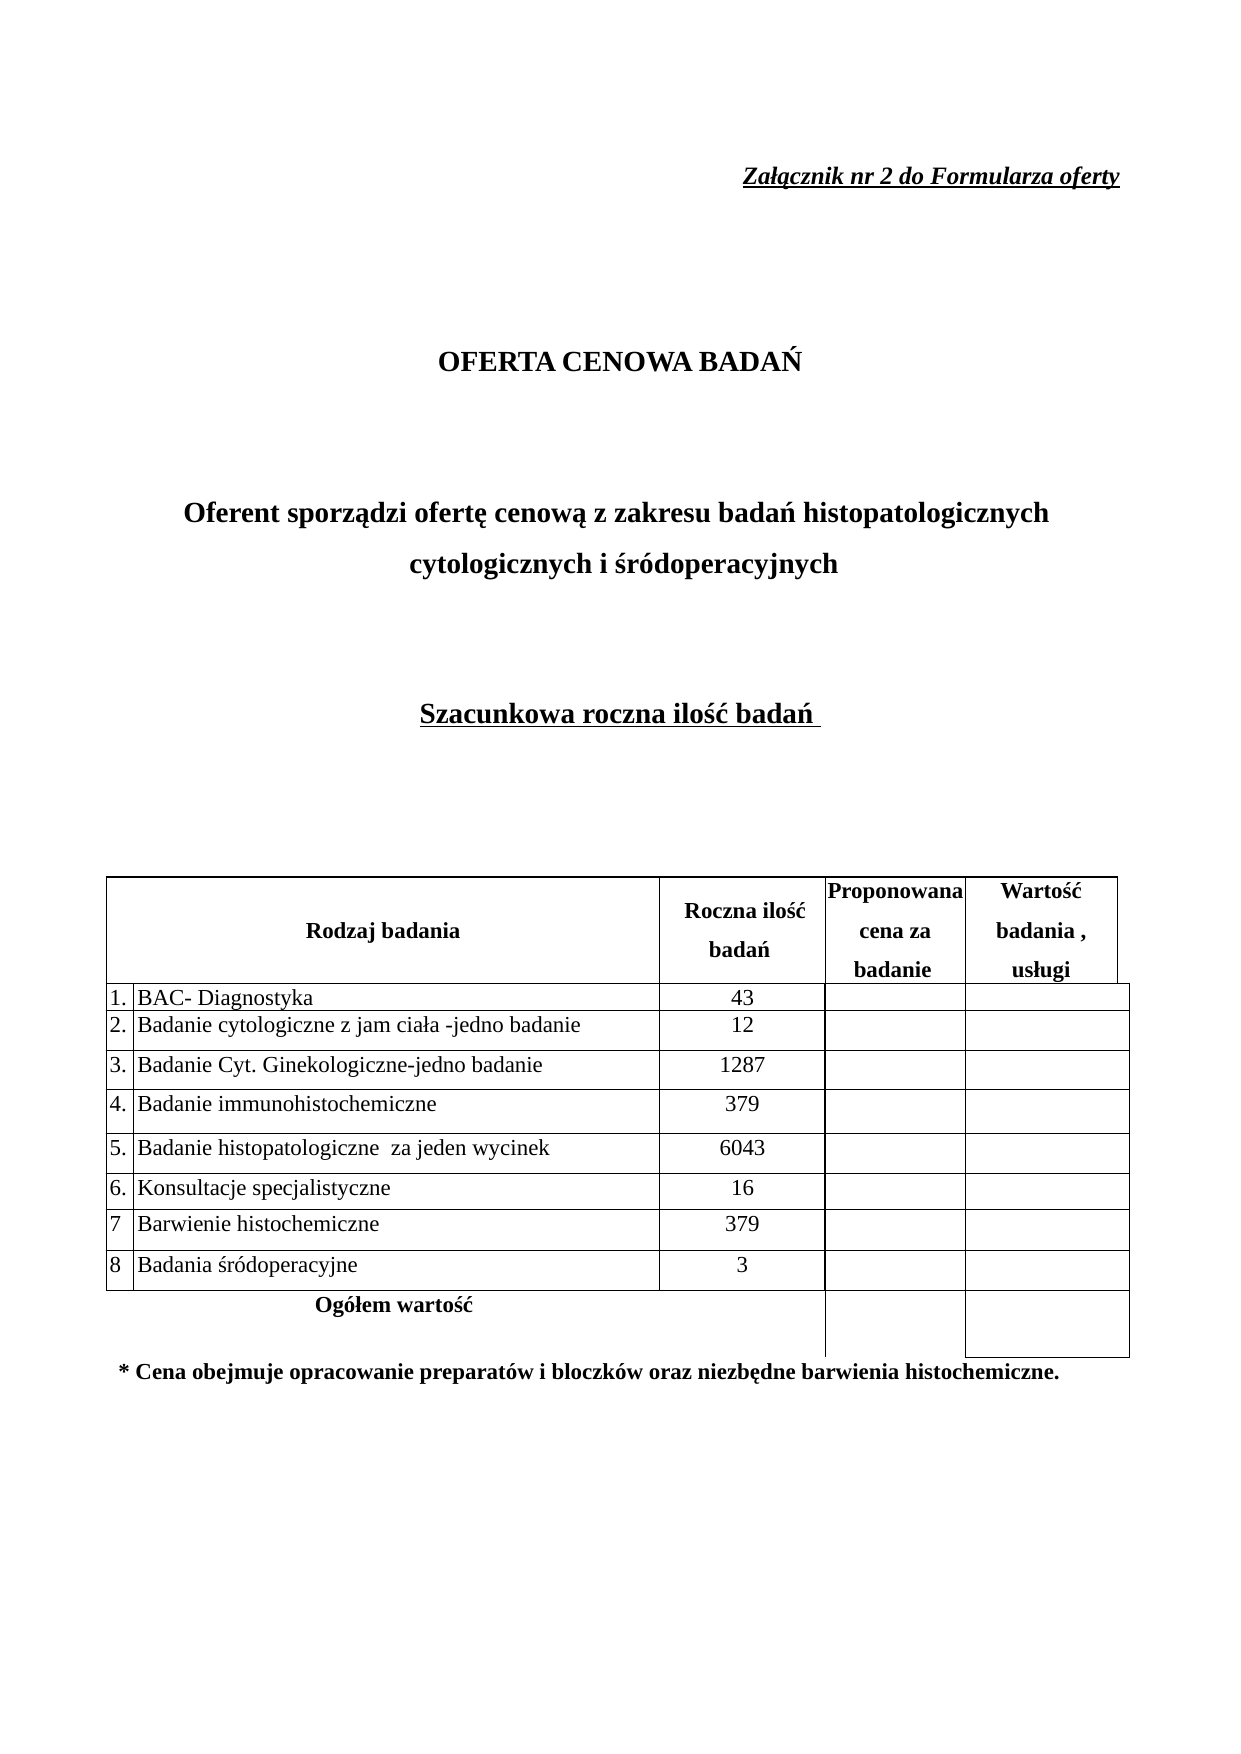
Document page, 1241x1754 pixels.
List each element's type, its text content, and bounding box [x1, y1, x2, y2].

table_cell [966, 984, 1129, 1010]
table_cell 6043 [660, 1134, 824, 1173]
text Załącznik nr 2 do Formularza oferty [118, 161, 1122, 190]
table_cell [966, 1011, 1129, 1050]
table_cell Badanie histopatologiczne za jeden wycinek [134, 1134, 659, 1173]
text cytologicznych i śródoperacyjnych [118, 546, 1122, 579]
table_cell [966, 1210, 1129, 1250]
table_cell [826, 984, 965, 1010]
table_cell [106, 1291, 134, 1357]
table_cell 379 [660, 1210, 824, 1250]
text OFERTA CENOWA BADAŃ [118, 344, 1122, 378]
table_cell 1. [107, 984, 133, 1010]
table_cell [826, 1291, 965, 1357]
table_header Roczna ilość badań [660, 878, 825, 983]
table_cell [826, 1051, 965, 1089]
table_cell 8 [107, 1251, 133, 1290]
table_cell [659, 1291, 825, 1357]
table_cell [826, 1174, 965, 1209]
table_cell [966, 1291, 1129, 1357]
text Oferent sporządzi ofertę cenową z zakresu badań histopatologicznych [118, 495, 1122, 529]
table_cell 5. [107, 1134, 133, 1173]
table_header Proponowana cena za badanie [826, 878, 965, 983]
table_cell Badanie Cyt. Ginekologiczne-jedno badanie [134, 1051, 659, 1089]
table_cell [826, 1251, 965, 1290]
table_cell 3 [660, 1251, 824, 1290]
table_cell [966, 1134, 1129, 1173]
table_header Wartość badania , usługi [966, 878, 1117, 983]
table_cell 3. [107, 1051, 133, 1089]
table_cell Badania śródoperacyjne [134, 1251, 659, 1290]
table_cell [826, 1210, 965, 1250]
table_cell 2. [107, 1011, 133, 1050]
table_cell [966, 1251, 1129, 1290]
table_cell 12 [660, 1011, 824, 1050]
table_cell Badanie cytologiczne z jam ciała -jedno badanie [134, 1011, 659, 1050]
table_cell [966, 1090, 1129, 1133]
table_cell 4. [107, 1090, 133, 1133]
text * Cena obejmuje opracowanie preparatów i bloczków oraz niezbędne barwienia histochemiczne. [118, 1358, 1122, 1385]
table_cell 7 [107, 1210, 133, 1250]
table_cell 16 [660, 1174, 824, 1209]
table_cell 6. [107, 1174, 133, 1209]
table_cell Badanie immunohistochemiczne [134, 1090, 659, 1133]
table_cell [966, 1174, 1129, 1209]
table_cell [826, 1011, 965, 1050]
table_cell BAC- Diagnostyka [134, 984, 659, 1010]
table_cell Barwienie histochemiczne [134, 1210, 659, 1250]
table_cell [826, 1090, 965, 1133]
table_cell Konsultacje specjalistyczne [134, 1174, 659, 1209]
table_cell Ogółem wartość [134, 1291, 659, 1357]
table_cell 1287 [660, 1051, 824, 1089]
table_cell [826, 1134, 965, 1173]
table_header [1125, 876, 1130, 983]
table_cell 43 [660, 984, 824, 1010]
table_header [1121, 876, 1125, 983]
text Szacunkowa roczna ilość badań [118, 697, 1122, 730]
table_cell 379 [660, 1090, 824, 1133]
table_cell [966, 1051, 1129, 1089]
table_header Rodzaj badania [107, 878, 659, 983]
